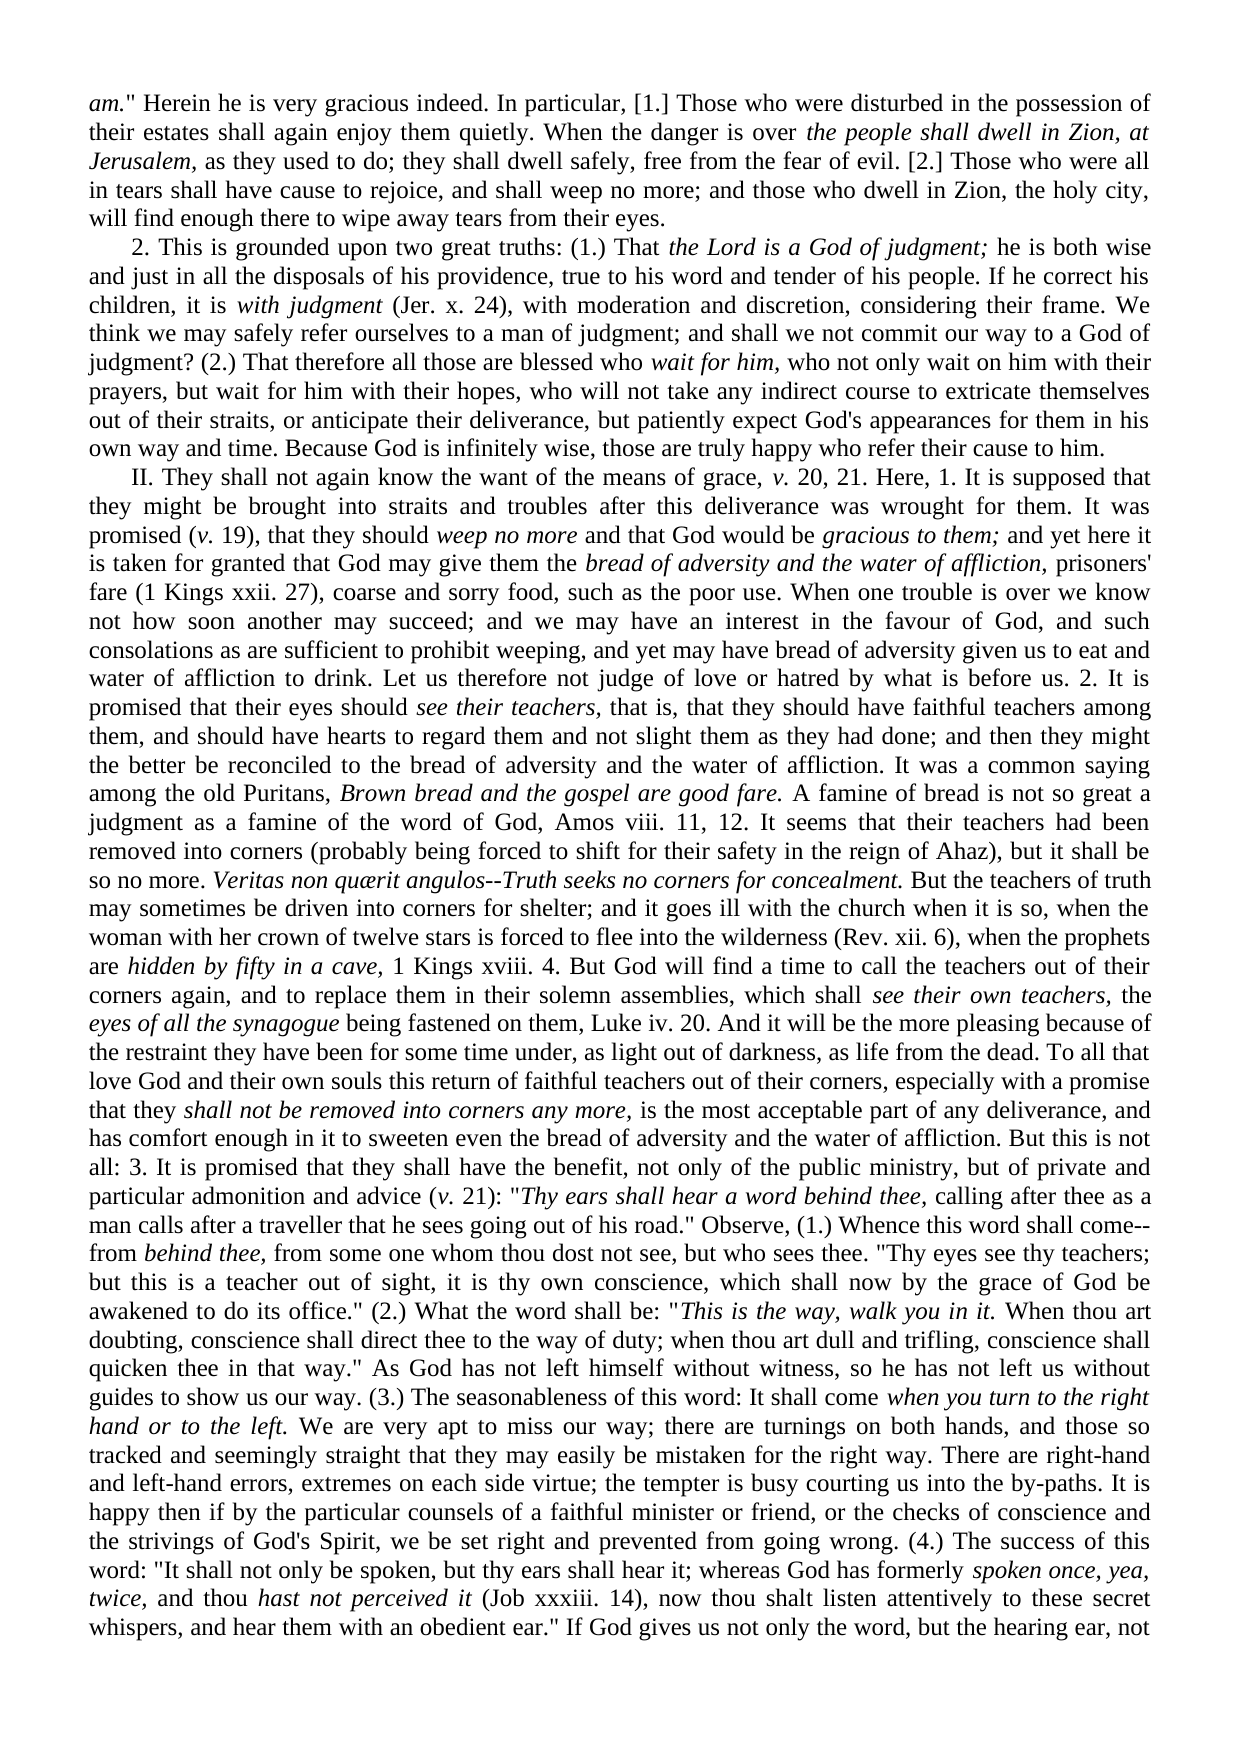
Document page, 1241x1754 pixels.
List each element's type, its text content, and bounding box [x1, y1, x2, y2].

text II. They shall not again know the want of the means of grace, v. 20, 21. Here, 1. It is supposed that they might be brought into straits and troubles after this deliverance was wrought for them. It was promised (v. 19), that they should weep no more and that God would be gracious to them; and yet here it is taken for granted that God may give them the bread of adversity and the water of affliction, prisoners' fare (1 Kings xxii. 27), coarse and sorry food, such as the poor use. When one trouble is over we know not how soon another may succeed; and we may have an interest in the favour of God, and such consolations as are sufficient to prohibit weeping, and yet may have bread of adversity given us to eat and water of affliction to drink. Let us therefore not judge of love or hatred by what is before us. 2. It is promised that their eyes should see their teachers, that is, that they should have faithful teachers among them, and should have hearts to regard them and not slight them as they had done; and then they might the better be reconciled to the bread of adversity and the water of affliction. It was a common saying among the old Puritans, Brown bread and the gospel are good fare. A famine of bread is not so great a judgment as a famine of the word of God, Amos viii. 11, 12. It seems that their teachers had been removed into corners (probably being forced to shift for their safety in the reign of Ahaz), but it shall be so no more. Veritas non quærit angulos--Truth seeks no corners for concealment. But the teachers of truth may sometimes be driven into corners for shelter; and it goes ill with the church when it is so, when the woman with her crown of twelve stars is forced to flee into the wilderness (Rev. xii. 6), when the prophets are hidden by fifty in a cave, 1 Kings xviii. 4. But God will find a time to call the teachers out of their corners again, and to replace them in their solemn assemblies, which shall see their own teachers, the eyes of all the synagogue being fastened on them, Luke iv. 20. And it will be the more pleasing because of the restraint they have been for some time under, as light out of darkness, as life from the dead. To all that love God and their own souls this return of faithful teachers out of their corners, especially with a promise that they shall not be removed into corners any more, is the most acceptable part of any deliverance, and has comfort enough in it to sweeten even the bread of adversity and the water of affliction. But this is not all: 3. It is promised that they shall have the benefit, not only of the public ministry, but of private and particular admonition and advice (v. 21): "Thy ears shall hear a word behind thee, calling after thee as a man calls after a traveller that he sees going out of his road." Observe, (1.) Whence this word shall come--from behind thee, from some one whom thou dost not see, but who sees thee. "Thy eyes see thy teachers; but this is a teacher out of sight, it is thy own conscience, which shall now by the grace of God be awakened to do its office." (2.) What the word shall be: "This is the way, walk you in it. When thou art doubting, conscience shall direct thee to the way of duty; when thou art dull and trifling, conscience shall quicken thee in that way." As God has not left himself without witness, so he has not left us without guides to show us our way. (3.) The seasonableness of this word: It shall come when you turn to the right hand or to the left. We are very apt to miss our way; there are turnings on both hands, and those so tracked and seemingly straight that they may easily be mistaken for the right way. There are right-hand and left-hand errors, extremes on each side virtue; the tempter is busy courting us into the by-paths. It is happy then if by the particular counsels of a faithful minister or friend, or the checks of conscience and the strivings of God's Spirit, we be set right and prevented from going wrong. (4.) The success of this word: "It shall not only be spoken, but thy ears shall hear it; whereas God has formerly spoken once, yea, twice, and thou hast not perceived it (Job xxxiii. 14), now thou shalt listen attentively to these secret whispers, and hear them with an obedient ear." If God gives us not only the word, but the hearing ear, not [88, 462, 1152, 1641]
text 2. This is grounded upon two great truths: (1.) That the Lord is a God of judgment; he is both wise and just in all the disposals of his providence, true to his word and tender of his people. If he correct his children, it is with judgment (Jer. x. 24), with moderation and discretion, considering their frame. We think we may safely refer ourselves to a man of judgment; and shall we not commit our way to a God of judgment? (2.) That therefore all those are blessed who wait for him, who not only wait on him with their prayers, but wait for him with their hopes, who will not take any indirect course to extricate themselves out of their straits, or anticipate their deliverance, but patiently expect God's appearances for them in his own way and time. Because God is infinitely wise, those are truly happy who refer their cause to him. [88, 232, 1152, 462]
text am." Herein he is very gracious indeed. In particular, [1.] Those who were disturbed in the possession of their estates shall again enjoy them quietly. When the danger is over the people shall dwell in Zion, at Jerusalem, as they used to do; they shall dwell safely, free from the fear of evil. [2.] Those who were all in tears shall have cause to rejoice, and shall weep no more; and those who dwell in Zion, the holy city, will find enough there to wipe away tears from their eyes. [88, 88, 1152, 232]
